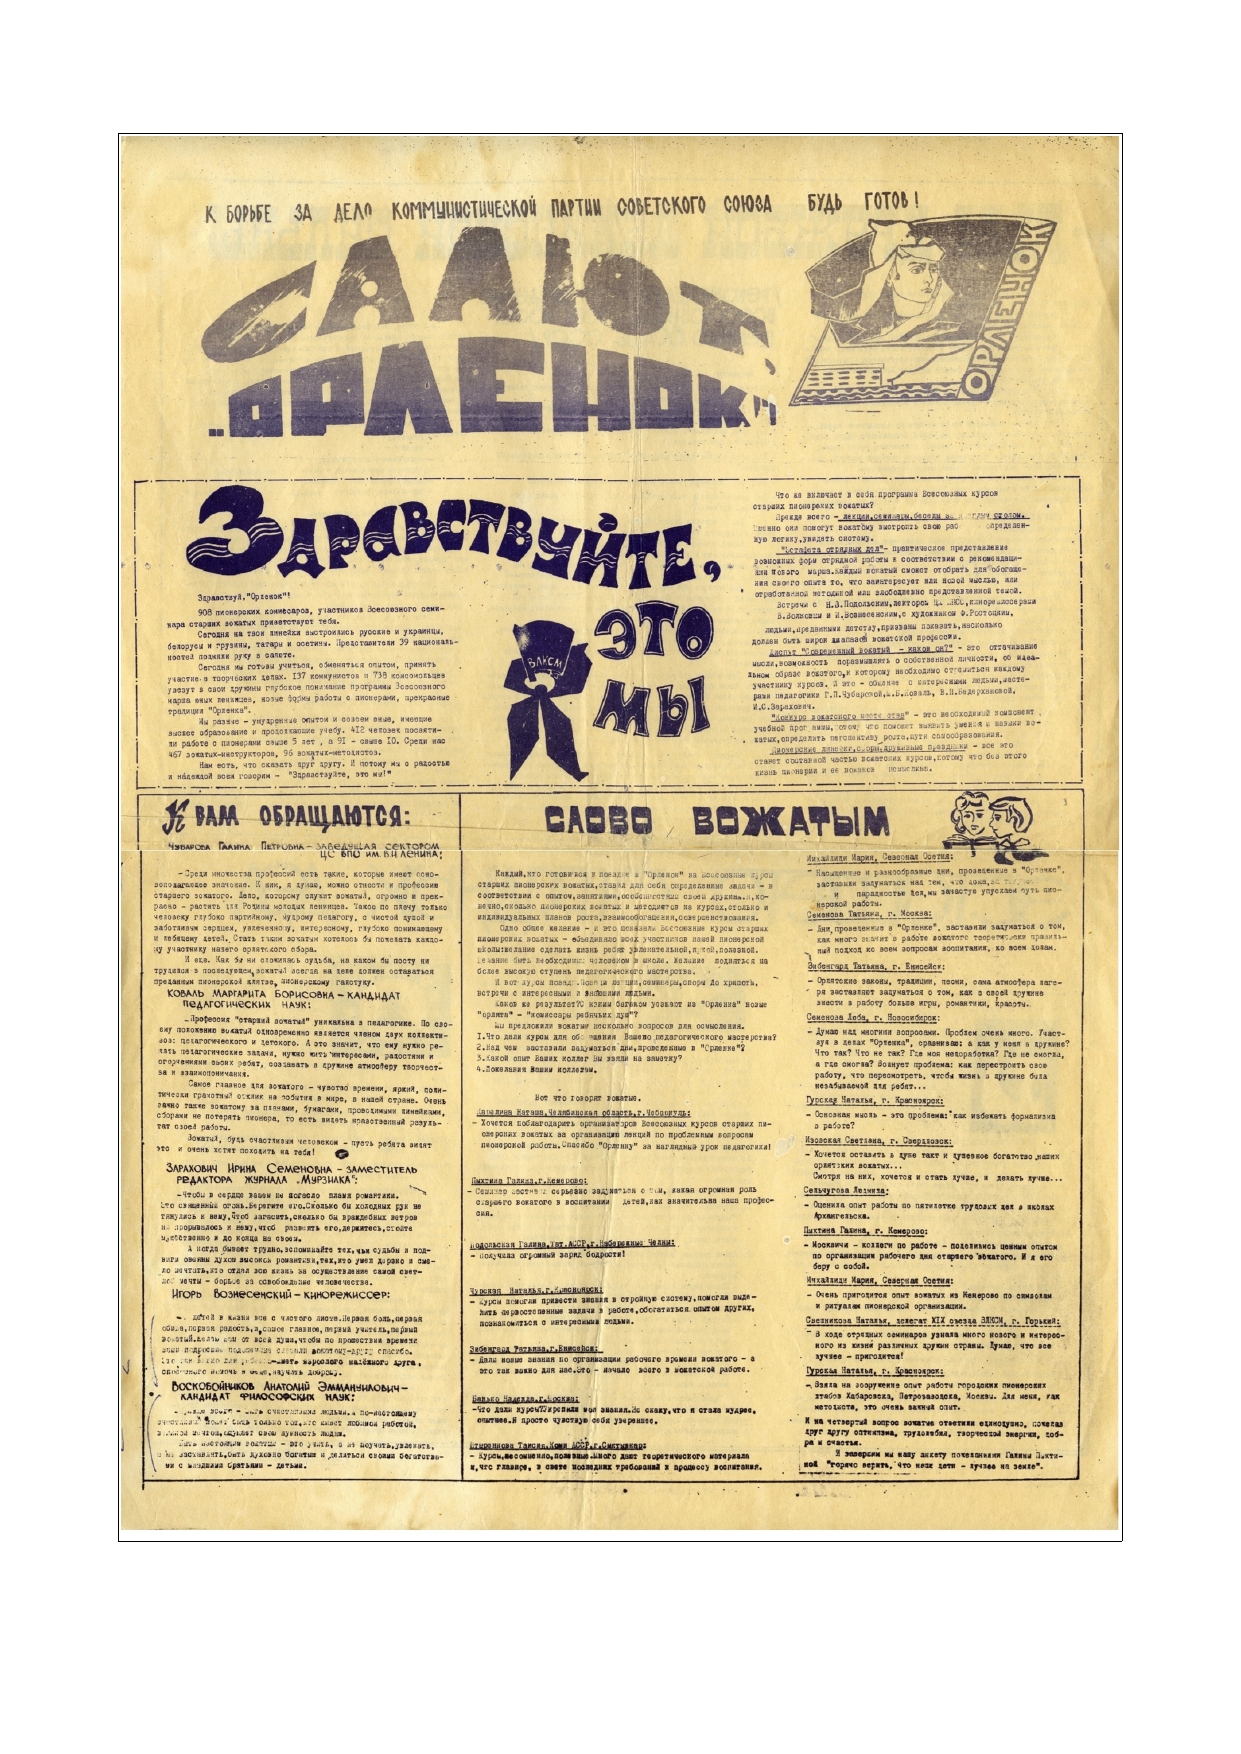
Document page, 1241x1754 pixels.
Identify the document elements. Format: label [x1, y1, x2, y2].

picture [121, 136, 1120, 1532]
table_header [119, 134, 1122, 1541]
